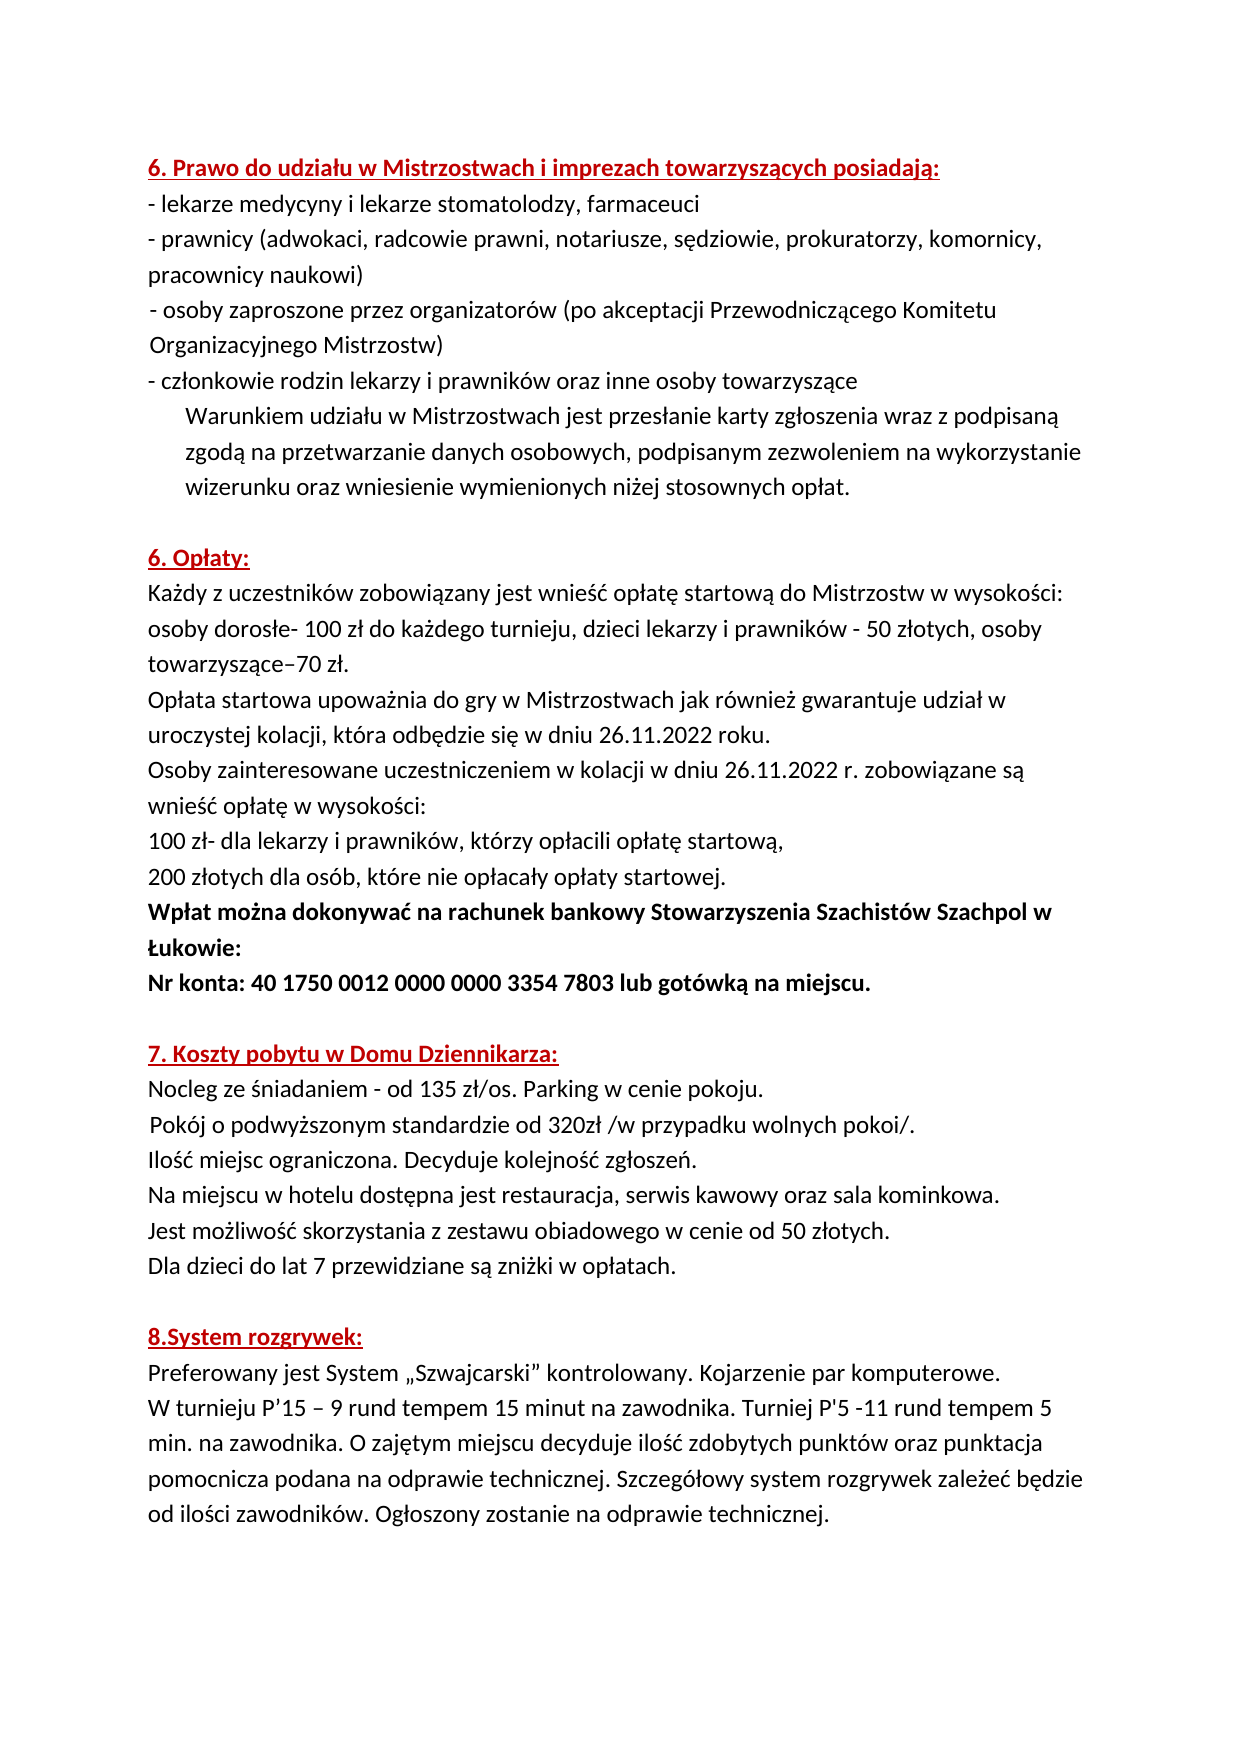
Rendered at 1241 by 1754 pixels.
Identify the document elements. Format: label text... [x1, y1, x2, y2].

text Na miejscu w hotelu dostępna jest restauracja, serwis kawowy oraz sala kominkowa. [148, 1175, 1093, 1210]
text 200 złotych dla osób, które nie opłacały opłaty startowej. [148, 856, 1093, 891]
text Jest możliwość skorzystania z zestawu obiadowego w cenie od 50 złotych. [148, 1210, 1093, 1246]
text - prawnicy (adwokaci, radcowie prawni, notariusze, sędziowie, prokuratorzy, komornicy, pracownicy naukowi) [148, 218, 1093, 289]
text Osoby zainteresowane uczestniczeniem w kolacji w dniu 26.11.2022 r. zobowiązane są wnieść opłatę w wysokości: [148, 750, 1093, 821]
text Pokój o podwyższonym standardzie od 320zł /w przypadku wolnych pokoi/. [149, 1104, 1093, 1139]
text Ilość miejsc ograniczona. Decyduje kolejność zgłoszeń. [148, 1139, 1093, 1175]
text - lekarze medycyny i lekarze stomatolodzy, farmaceuci [148, 183, 1093, 218]
text Dla dzieci do lat 7 przewidziane są zniżki w opłatach. [148, 1246, 1093, 1281]
text Preferowany jest System „Szwajcarski” kontrolowany. Kojarzenie par komputerowe. [148, 1352, 1093, 1387]
text Warunkiem udziału w Mistrzostwach jest przesłanie karty zgłoszenia wraz z podpisaną zgodą na przetwarzanie danych osobowych, podpisanym zezwoleniem na wykorzystanie wizerunku oraz wniesienie wymienionych niżej stosownych opłat. [185, 396, 1093, 502]
text osoby dorosłe- 100 zł do każdego turnieju, dzieci lekarzy i prawników - 50 złotych, osoby towarzyszące–70 zł. [148, 608, 1093, 679]
text 7. Koszty pobytu w Domu Dziennikarza: [148, 1033, 1093, 1068]
text W turnieju P’15 – 9 rund tempem 15 minut na zawodnika. Turniej P'5 -11 rund tempem 5 min. na zawodnika. O zajętym miejscu decyduje ilość zdobytych punktów oraz punktacja pomocnicza podana na odprawie technicznej. Szczegółowy system rozgrywek zależeć będzie od ilości zawodników. Ogłoszony zostanie na odprawie technicznej. [148, 1387, 1093, 1529]
text Nocleg ze śniadaniem - od 135 zł/os. Parking w cenie pokoju. [148, 1068, 1093, 1104]
text Opłata startowa upoważnia do gry w Mistrzostwach jak również gwarantuje udział w uroczystej kolacji, która odbędzie się w dniu 26.11.2022 roku. [148, 679, 1093, 750]
text 100 zł- dla lekarzy i prawników, którzy opłacili opłatę startową, [148, 821, 1093, 856]
text 6. Prawo do udziału w Mistrzostwach i imprezach towarzyszących posiadają: [148, 148, 1093, 183]
text Nr konta: 40 1750 0012 0000 0000 3354 7803 lub gotówką na miejscu. [148, 962, 1093, 998]
text - członkowie rodzin lekarzy i prawników oraz inne osoby towarzyszące [148, 360, 1093, 396]
text - osoby zaproszone przez organizatorów (po akceptacji Przewodniczącego Komitetu Organizacyjnego Mistrzostw) [149, 289, 1093, 360]
text Wpłat można dokonywać na rachunek bankowy Stowarzyszenia Szachistów Szachpol w Łukowie: [148, 891, 1093, 962]
text 6. Opłaty: [148, 537, 1093, 573]
text 8.System rozgrywek: [148, 1316, 1093, 1352]
text Każdy z uczestników zobowiązany jest wnieść opłatę startową do Mistrzostw w wysokości: [148, 573, 1093, 608]
